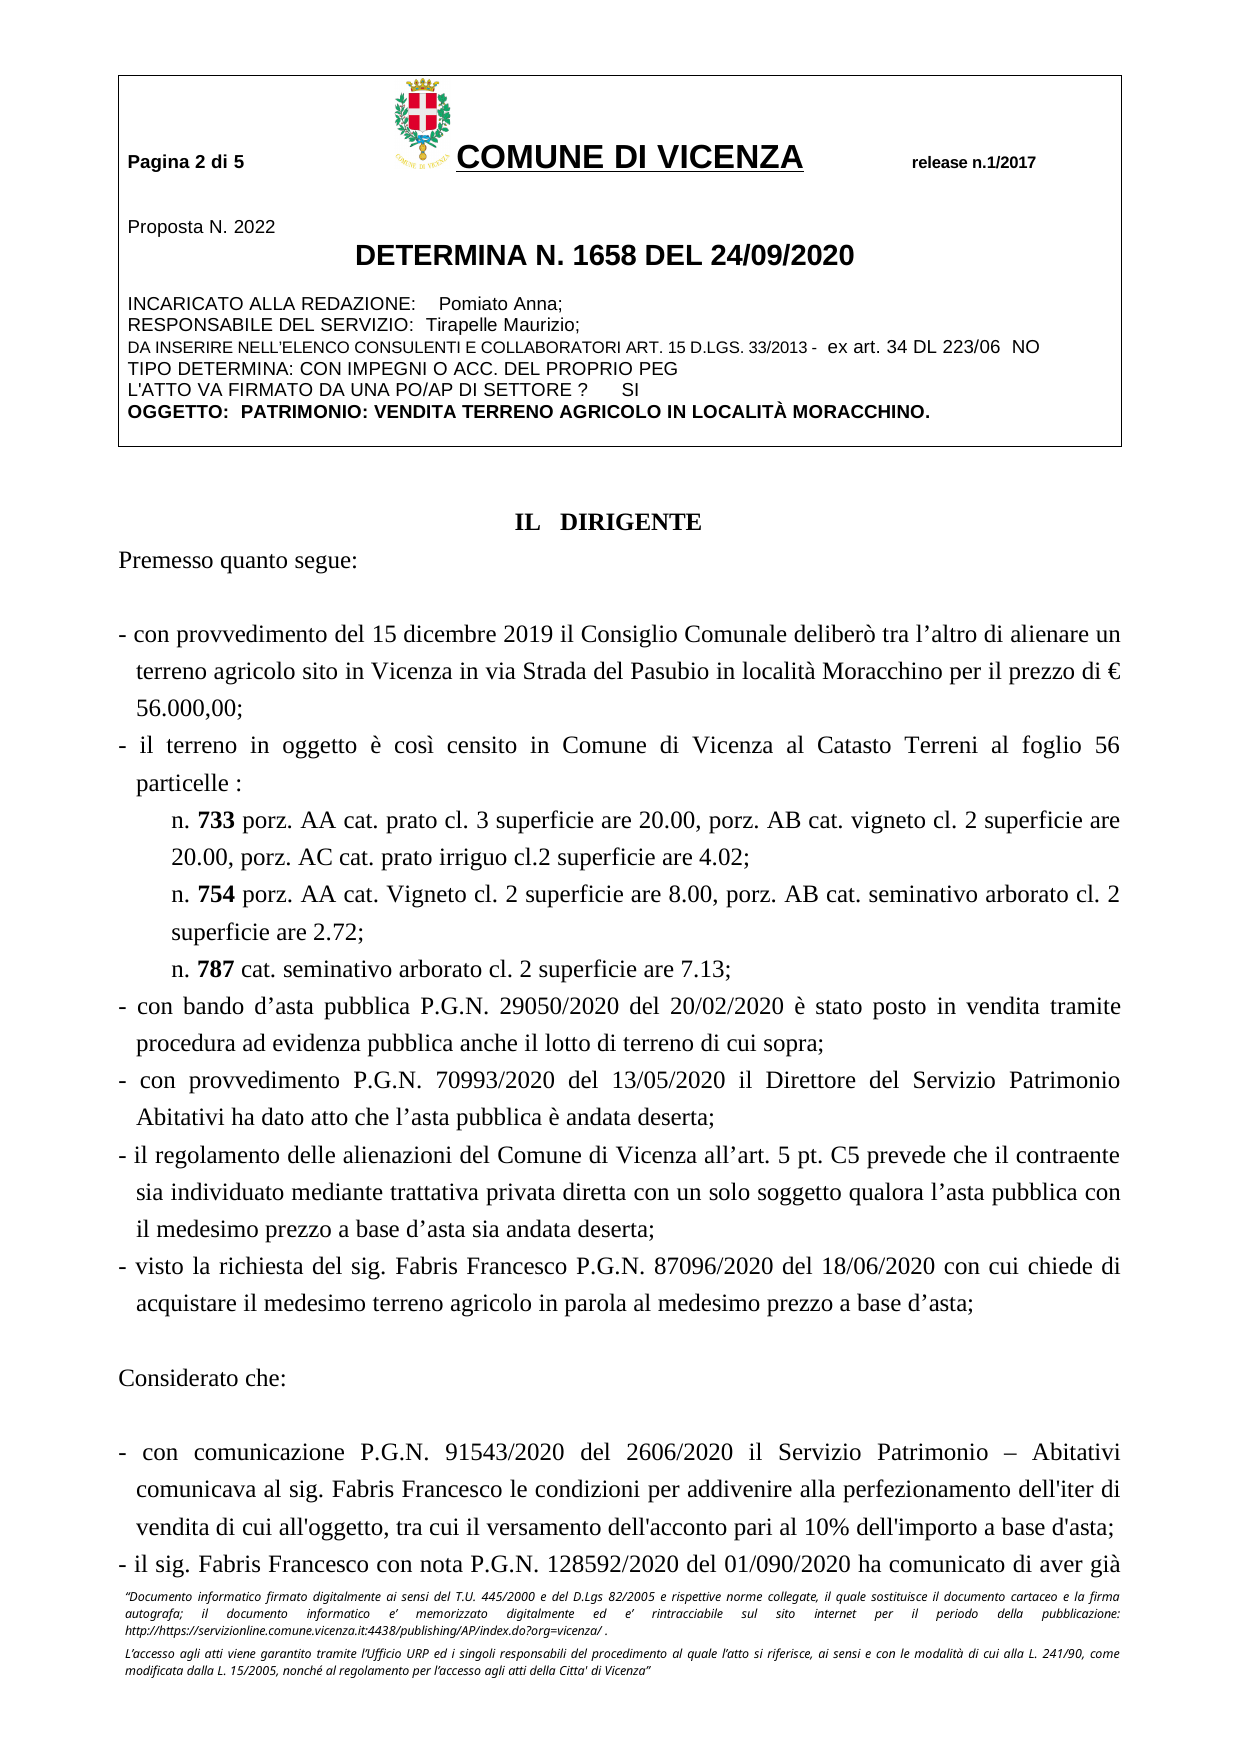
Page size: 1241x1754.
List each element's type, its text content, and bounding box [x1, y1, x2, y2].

text - visto la richiesta del sig. Fabris Francesco P.G.N. 87096/2020 del 18/06/2020 con cui chiede di acquistare il medesimo terreno agricolo in parola al medesimo prezzo a base d’asta; [118, 1243, 1122, 1317]
text n. 733 porz. AA cat. prato cl. 3 superficie are 20.00, porz. AB cat. vigneto cl. 2 superficie are 20.00, porz. AC cat. prato irriguo cl.2 superficie are 4.02; [171, 797, 1122, 871]
text - con provvedimento del 15 dicembre 2019 il Consiglio Comunale deliberò tra l’altro di alienare un terreno agricolo sito in Vicenza in via Strada del Pasubio in località Moracchino per il prezzo di € 56.000,00; [118, 611, 1122, 722]
text n. 787 cat. seminativo arborato cl. 2 superficie are 7.13; [171, 945, 1122, 983]
text n. 754 porz. AA cat. Vigneto cl. 2 superficie are 8.00, porz. AB cat. seminativo arborato cl. 2 superficie are 2.72; [171, 871, 1122, 945]
text Considerato che: [118, 1354, 1122, 1392]
text - con provvedimento P.G.N. 70993/2020 del 13/05/2020 il Direttore del Servizio Patrimonio Abitativi ha dato atto che l’asta pubblica è andata deserta; [118, 1057, 1122, 1131]
text - con bando d’asta pubblica P.G.N. 29050/2020 del 20/02/2020 è stato posto in vendita tramite procedura ad evidenza pubblica anche il lotto di terreno di cui sopra; [118, 983, 1122, 1057]
text - il sig. Fabris Francesco con nota P.G.N. 128592/2020 del 01/090/2020 ha comunicato di aver già [118, 1540, 1122, 1578]
text Premesso quanto segue: [118, 536, 1122, 573]
text - il terreno in oggetto è così censito in Comune di Vicenza al Catasto Terreni al foglio 56 particelle : [118, 722, 1122, 797]
text - con comunicazione P.G.N. 91543/2020 del 2606/2020 il Servizio Patrimonio – Abitativi comunicava al sig. Fabris Francesco le condizioni per addivenire alla perfezionamento dell'iter di vendita di cui all'oggetto, tra cui il versamento dell'acconto pari al 10% dell'importo a base d'asta; [118, 1429, 1122, 1540]
text IL DIRIGENTE [118, 461, 1122, 536]
text - il regolamento delle alienazioni del Comune di Vicenza all’art. 5 pt. C5 prevede che il contraente sia individuato mediante trattativa privata diretta con un solo soggetto qualora l’asta pubblica con il medesimo prezzo a base d’asta sia andata deserta; [118, 1131, 1122, 1243]
picture [394, 78, 451, 169]
